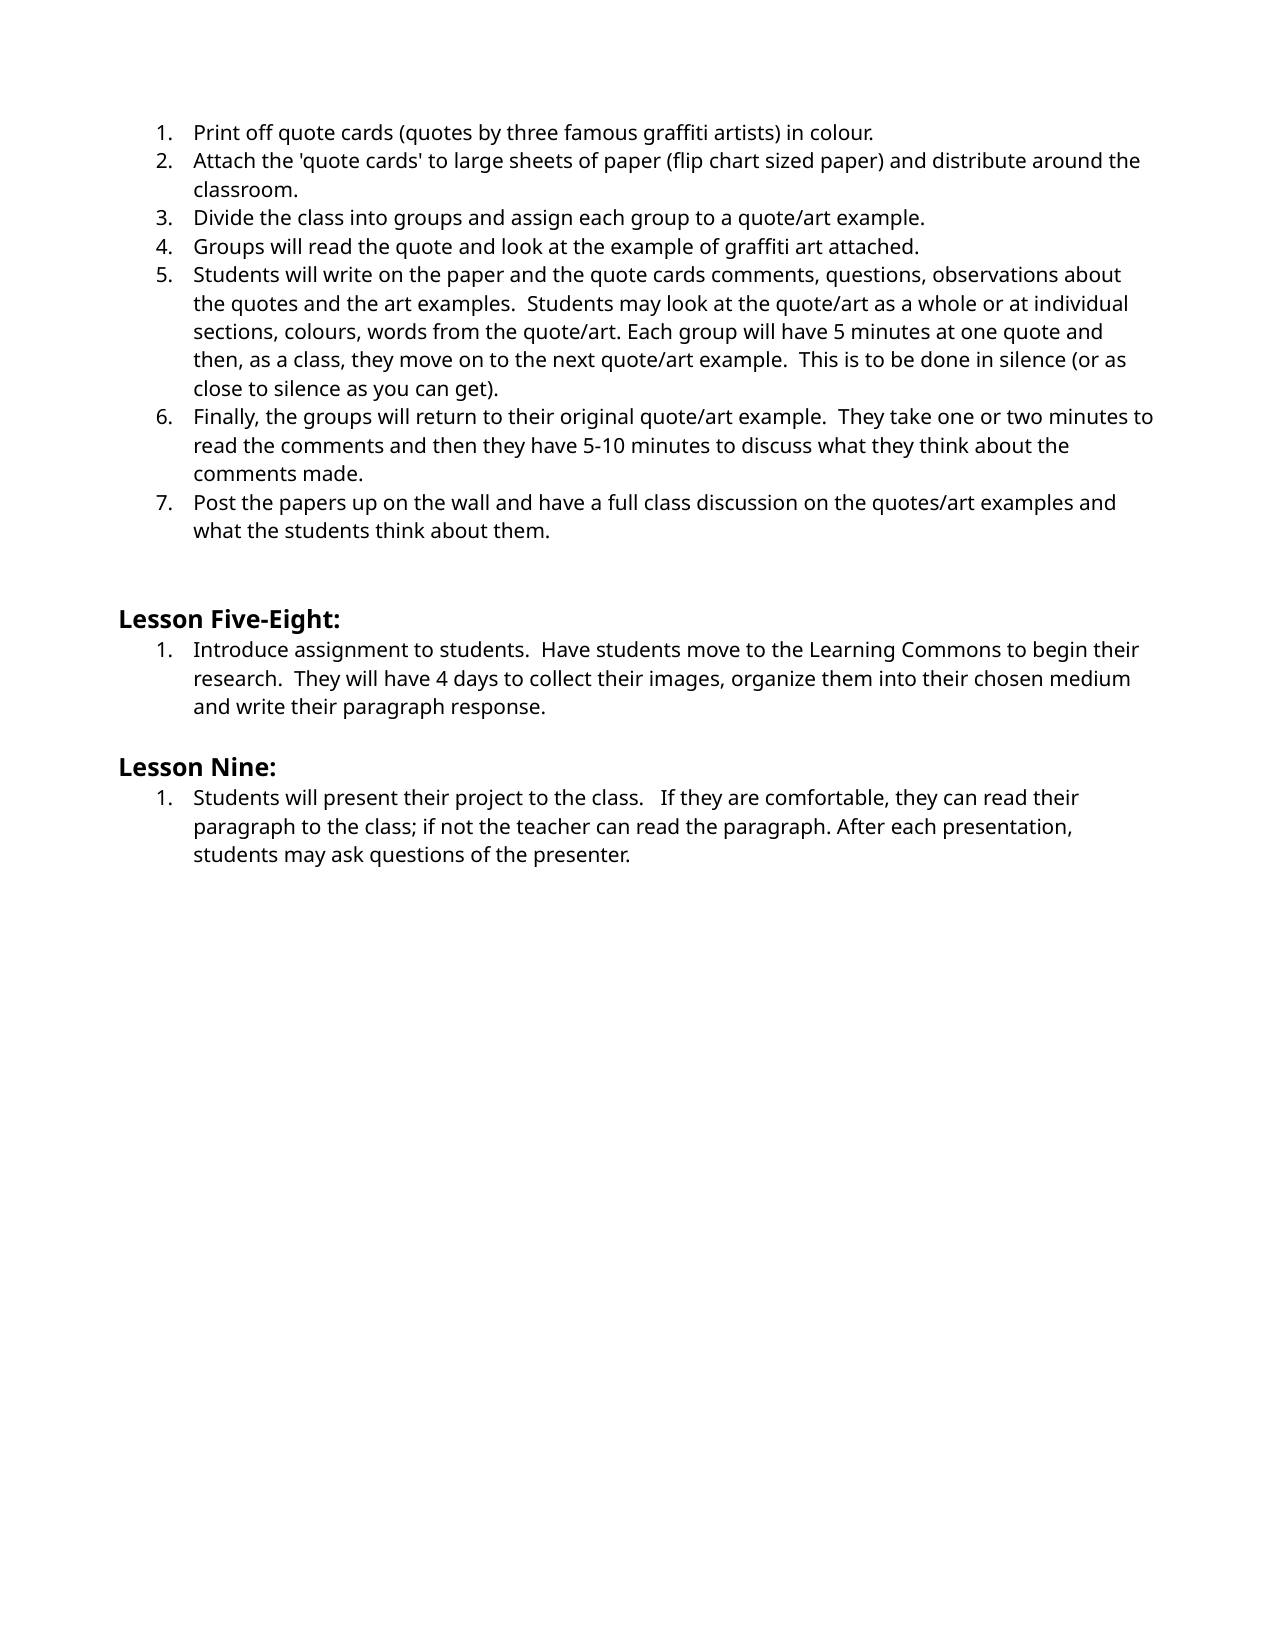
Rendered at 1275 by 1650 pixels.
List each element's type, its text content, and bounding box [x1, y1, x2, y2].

text Lesson Five-Eight: [118, 602, 1157, 636]
list Post the papers up on the wall and have a full class discussion on the quotes/art examples and what the students think about them. [156, 488, 1157, 545]
list Students will present their project to the class. If they are comfortable, they can read their paragraph to the class; if not the teacher can read the paragraph. After each presentation, students may ask questions of the presenter. [156, 783, 1157, 869]
text Lesson Nine: [118, 749, 1157, 783]
list Finally, the groups will return to their original quote/art example. They take one or two minutes to read the comments and then they have 5-10 minutes to discuss what they think about the comments made. [156, 402, 1157, 488]
list Groups will read the quote and look at the example of graffiti art attached. [156, 232, 1157, 260]
list Print off quote cards (quotes by three famous graffiti artists) in colour. [156, 118, 1157, 147]
list Students will write on the paper and the quote cards comments, questions, observations about the quotes and the art examples. Students may look at the quote/art as a whole or at individual sections, colours, words from the quote/art. Each group will have 5 minutes at one quote and then, as a class, they move on to the next quote/art example. This is to be done in silence (or as close to silence as you can get). [156, 260, 1157, 402]
list Divide the class into groups and assign each group to a quote/art example. [156, 203, 1157, 232]
list Introduce assignment to students. Have students move to the Learning Commons to begin their research. They will have 4 days to collect their images, organize them into their chosen medium and write their paragraph response. [156, 636, 1157, 721]
list Attach the 'quote cards' to large sheets of paper (flip chart sized paper) and distribute around the classroom. [156, 147, 1157, 203]
